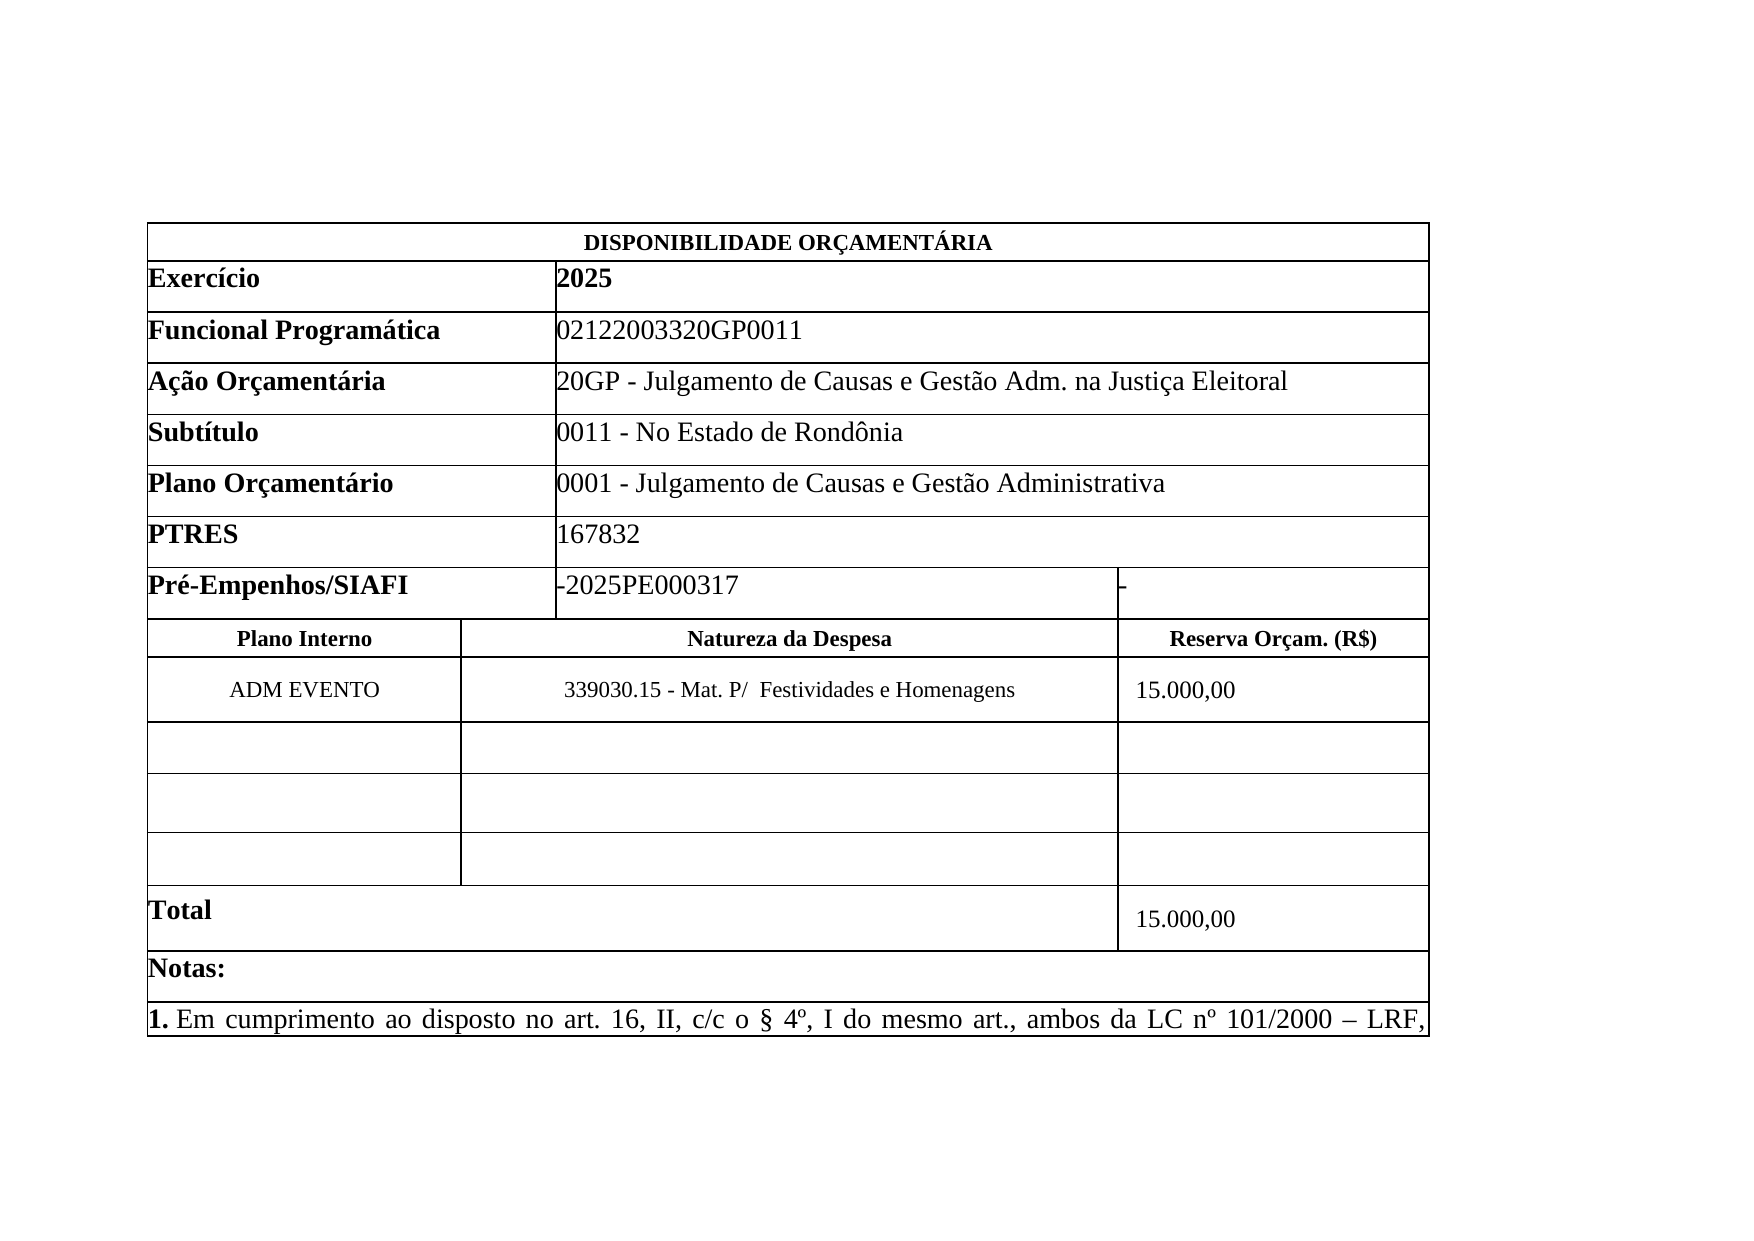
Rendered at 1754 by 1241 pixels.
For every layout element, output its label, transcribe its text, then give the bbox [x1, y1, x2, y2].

table_cell [1119, 774, 1428, 831]
table_cell 15.000,00 [1119, 886, 1428, 950]
table_cell 20GP - Julgamento de Causas e Gestão Adm. na Justiça Eleitoral [557, 364, 1428, 413]
table_cell Notas: [148, 952, 1428, 1001]
table_cell 15.000,00 [1119, 658, 1428, 721]
table_cell - [1119, 568, 1428, 618]
table_cell Reserva Orçam. (R$) [1119, 620, 1428, 656]
table_cell [148, 774, 460, 831]
table_header DISPONIBILIDADE ORÇAMENTÁRIA [148, 224, 1428, 260]
table_cell PTRES [148, 517, 555, 567]
table_cell 1. Em cumprimento ao disposto no art. 16, II, c/c o § 4º, I do mesmo art., ambos da LC nº 101/2000 – LRF, [148, 1003, 1428, 1035]
table_cell Plano Interno [148, 620, 460, 656]
table_cell [462, 774, 1117, 831]
table_cell Ação Orçamentária [148, 364, 555, 413]
table_cell 02122003320GP0011 [557, 313, 1428, 362]
table_cell Funcional Programática [148, 313, 555, 362]
table_cell 0011 - No Estado de Rondônia [557, 415, 1428, 464]
table_cell Subtítulo [148, 415, 555, 464]
table_cell [148, 833, 460, 884]
table_cell ADM EVENTO [148, 658, 460, 721]
table_cell [1119, 723, 1428, 772]
table_cell -2025PE000317 [557, 568, 1117, 618]
table_cell 167832 [557, 517, 1428, 567]
table_cell Natureza da Despesa [462, 620, 1117, 656]
table_cell Plano Orçamentário [148, 466, 555, 516]
table_cell 339030.15 - Mat. P/ Festividades e Homenagens [462, 658, 1117, 721]
table_cell 0001 - Julgamento de Causas e Gestão Administrativa [557, 466, 1428, 516]
table_cell Total [148, 886, 1117, 950]
table_cell 2025 [557, 262, 1428, 311]
table_cell [148, 723, 460, 772]
table_cell [1119, 833, 1428, 884]
table_cell [462, 723, 1117, 772]
table_cell [462, 833, 1117, 884]
table_cell Exercício [148, 262, 555, 311]
table_cell Pré-Empenhos/SIAFI [148, 568, 555, 618]
